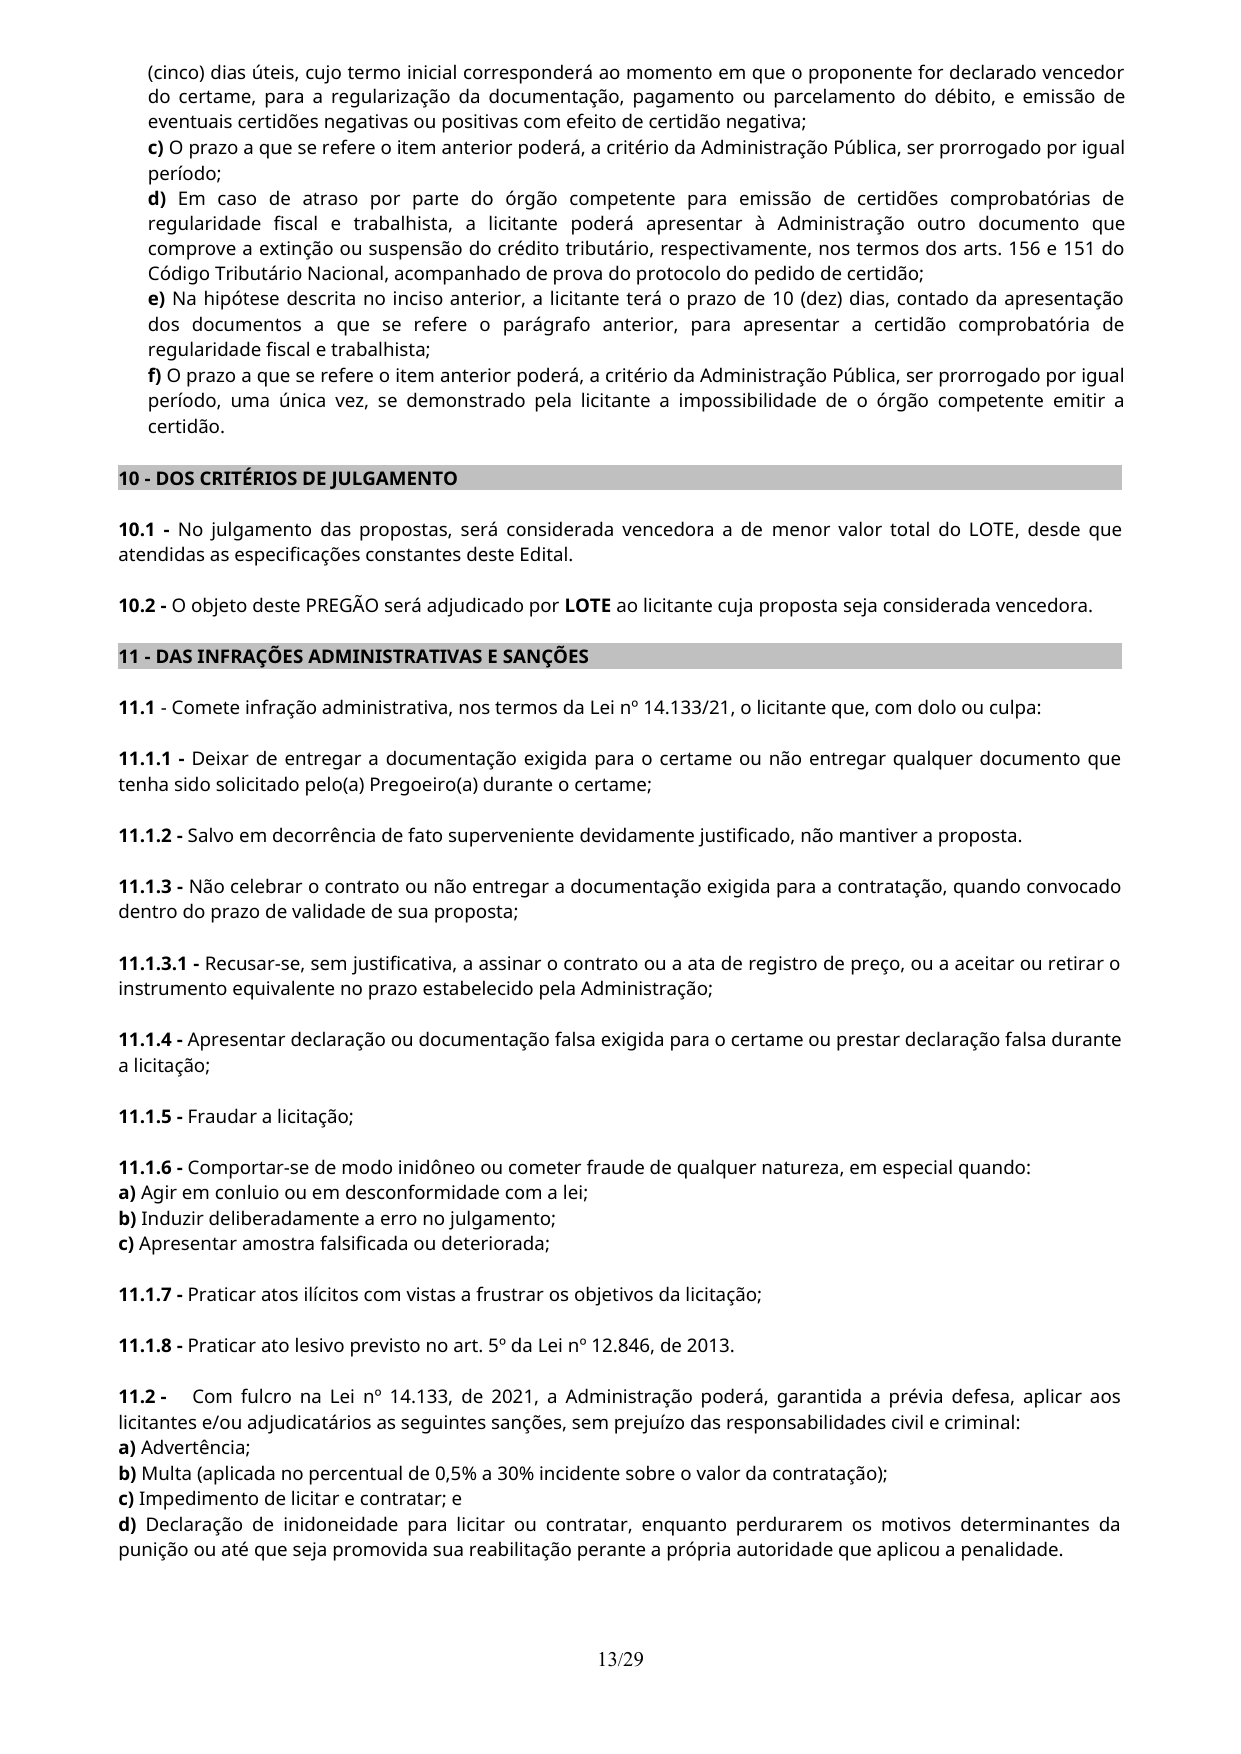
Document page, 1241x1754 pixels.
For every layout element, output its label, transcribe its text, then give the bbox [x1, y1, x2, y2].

text a) Agir em conluio ou em desconformidade com a lei; [118, 1179, 1122, 1205]
text 11.1.7 - Praticar atos ilícitos com vistas a frustrar os objetivos da licitação; [118, 1282, 1122, 1307]
text 11.1.2 - Salvo em decorrência de fato superveniente devidamente justificado, não mantiver a proposta. [118, 822, 1122, 848]
text 11.2 - Com fulcro na Lei nº 14.133, de 2021, a Administração poderá, garantida a prévia defesa, aplicar aos licitantes e/ou adjudicatários as seguintes sanções, sem prejuízo das responsabilidades civil e criminal: [118, 1384, 1122, 1435]
text c) Apresentar amostra falsificada ou deteriorada; [118, 1231, 1122, 1256]
text 11.1.6 - Comportar-se de modo inidôneo ou cometer fraude de qualquer natureza, em especial quando: [118, 1154, 1122, 1179]
text 11.1.3 - Não celebrar o contrato ou não entregar a documentação exigida para a contratação, quando convocado dentro do prazo de validade de sua proposta; [118, 873, 1122, 924]
text a) Advertência; [118, 1435, 1122, 1460]
text 11.1.1 - Deixar de entregar a documentação exigida para o certame ou não entregar qualquer documento que tenha sido solicitado pelo(a) Pregoeiro(a) durante o certame; [118, 746, 1122, 797]
text c) Impedimento de licitar e contratar; e [118, 1486, 1122, 1511]
text (cinco) dias úteis, cujo termo inicial corresponderá ao momento em que o proponente for declarado vencedor do certame, para a regularização da documentação, pagamento ou parcelamento do débito, e emissão de eventuais certidões negativas ou positivas com efeito de certidão negativa; [148, 59, 1126, 134]
text c) O prazo a que se refere o item anterior poderá, a critério da Administração Pública, ser prorrogado por igual período; [148, 134, 1126, 185]
text 11.1.3.1 - Recusar-se, sem justificativa, a assinar o contrato ou a ata de registro de preço, ou a aceitar ou retirar o instrumento equivalente no prazo estabelecido pela Administração; [118, 950, 1122, 1001]
text 11.1 - Comete infração administrativa, nos termos da Lei nº 14.133/21, o licitante que, com dolo ou culpa: [118, 694, 1122, 720]
text f) O prazo a que se refere o item anterior poderá, a critério da Administração Pública, ser prorrogado por igual período, uma única vez, se demonstrado pela licitante a impossibilidade de o órgão competente emitir a certidão. [148, 362, 1126, 439]
text 11.1.8 - Praticar ato lesivo previsto no art. 5º da Lei nº 12.846, de 2013. [118, 1333, 1122, 1358]
text 10.2 - O objeto deste PREGÃO será adjudicado por LOTE ao licitante cuja proposta seja considerada vencedora. [118, 592, 1122, 618]
text d) Declaração de inidoneidade para licitar ou contratar, enquanto perdurarem os motivos determinantes da punição ou até que seja promovida sua reabilitação perante a própria autoridade que aplicou a penalidade. [118, 1511, 1122, 1562]
text 10 - DOS CRITÉRIOS DE JULGAMENTO [118, 465, 1122, 490]
text d) Em caso de atraso por parte do órgão competente para emissão de certidões comprobatórias de regularidade fiscal e trabalhista, a licitante poderá apresentar à Administração outro documento que comprove a extinção ou suspensão do crédito tributário, respectivamente, nos termos dos arts. 156 e 151 do Código Tributário Nacional, acompanhado de prova do protocolo do pedido de certidão; [148, 185, 1126, 286]
text 11 - DAS INFRAÇÕES ADMINISTRATIVAS E SANÇÕES [118, 643, 1122, 669]
text e) Na hipótese descrita no inciso anterior, a licitante terá o prazo de 10 (dez) dias, contado da apresentação dos documentos a que se refere o parágrafo anterior, para apresentar a certidão comprobatória de regularidade fiscal e trabalhista; [148, 286, 1126, 362]
text b) Multa (aplicada no percentual de 0,5% a 30% incidente sobre o valor da contratação); [118, 1460, 1122, 1486]
text 11.1.4 - Apresentar declaração ou documentação falsa exigida para o certame ou prestar declaração falsa durante a licitação; [118, 1026, 1122, 1077]
text 10.1 - No julgamento das propostas, será considerada vencedora a de menor valor total do LOTE, desde que atendidas as especificações constantes deste Edital. [118, 516, 1122, 567]
text 11.1.5 - Fraudar a licitação; [118, 1103, 1122, 1128]
text b) Induzir deliberadamente a erro no julgamento; [118, 1205, 1122, 1231]
